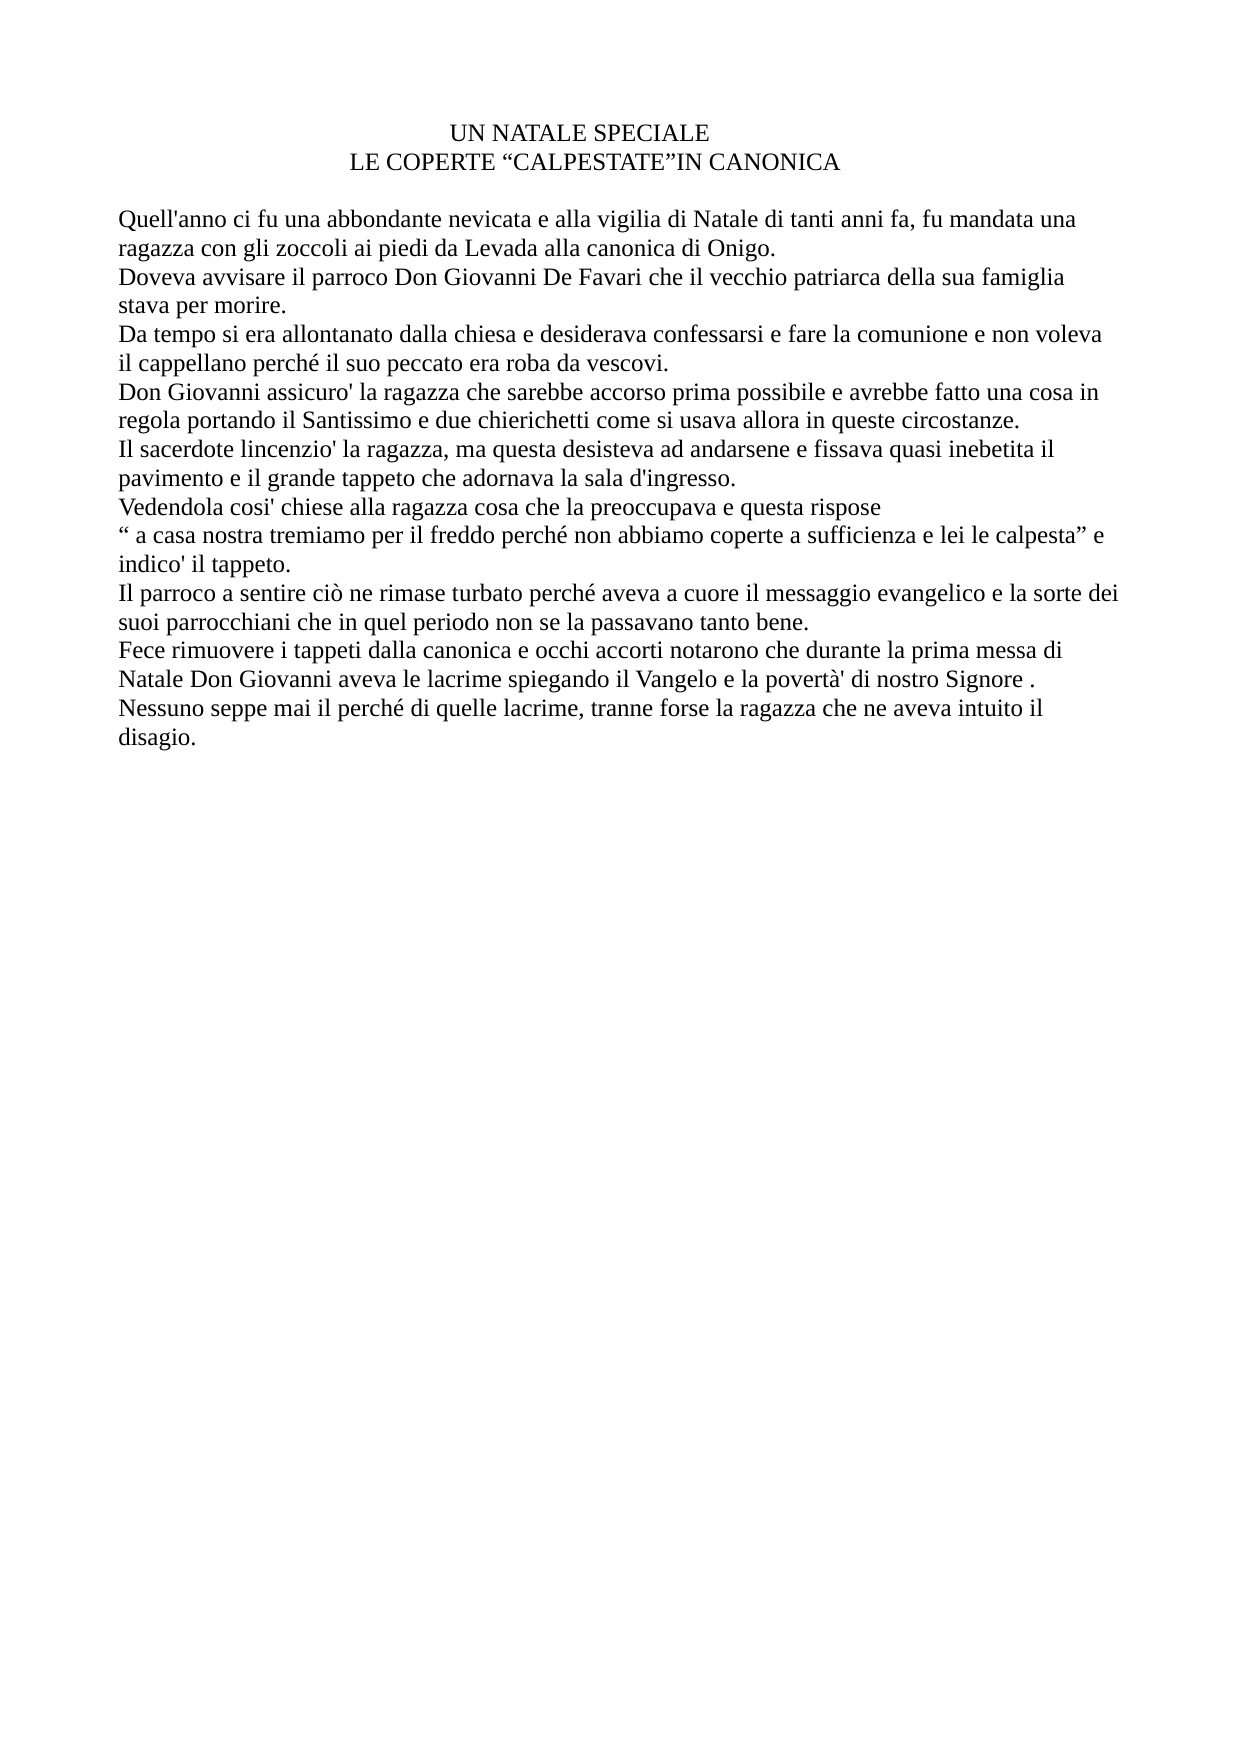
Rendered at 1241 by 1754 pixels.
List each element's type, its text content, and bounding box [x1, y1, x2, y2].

text Da tempo si era allontanato dalla chiesa e desiderava confessarsi e fare la comunione e non voleva il cappellano perché il suo peccato era roba da vescovi. [118, 319, 1122, 377]
text Don Giovanni assicuro' la ragazza che sarebbe accorso prima possibile e avrebbe fatto una cosa in regola portando il Santissimo e due chierichetti come si usava allora in queste circostanze. [118, 377, 1122, 434]
text Nessuno seppe mai il perché di quelle lacrime, tranne forse la ragazza che ne aveva intuito il disagio. [118, 693, 1122, 751]
text LE COPERTE “CALPESTATE”IN CANONICA [118, 147, 1122, 176]
text Il sacerdote lincenzio' la ragazza, ma questa desisteva ad andarsene e fissava quasi inebetita il pavimento e il grande tappeto che adornava la sala d'ingresso. [118, 434, 1122, 492]
text Doveva avvisare il parroco Don Giovanni De Favari che il vecchio patriarca della sua famiglia stava per morire. [118, 262, 1122, 319]
text Fece rimuovere i tappeti dalla canonica e occhi accorti notarono che durante la prima messa di Natale Don Giovanni aveva le lacrime spiegando il Vangelo e la povertà' di nostro Signore . [118, 636, 1122, 693]
text UN NATALE SPECIALE [118, 118, 1122, 147]
text “ a casa nostra tremiamo per il freddo perché non abbiamo coperte a sufficienza e lei le calpesta” e indico' il tappeto. [118, 521, 1122, 578]
text Il parroco a sentire ciò ne rimase turbato perché aveva a cuore il messaggio evangelico e la sorte dei suoi parrocchiani che in quel periodo non se la passavano tanto bene. [118, 578, 1122, 636]
text Vedendola cosi' chiese alla ragazza cosa che la preoccupava e questa rispose [118, 492, 1122, 521]
text Quell'anno ci fu una abbondante nevicata e alla vigilia di Natale di tanti anni fa, fu mandata una ragazza con gli zoccoli ai piedi da Levada alla canonica di Onigo. [118, 204, 1122, 262]
